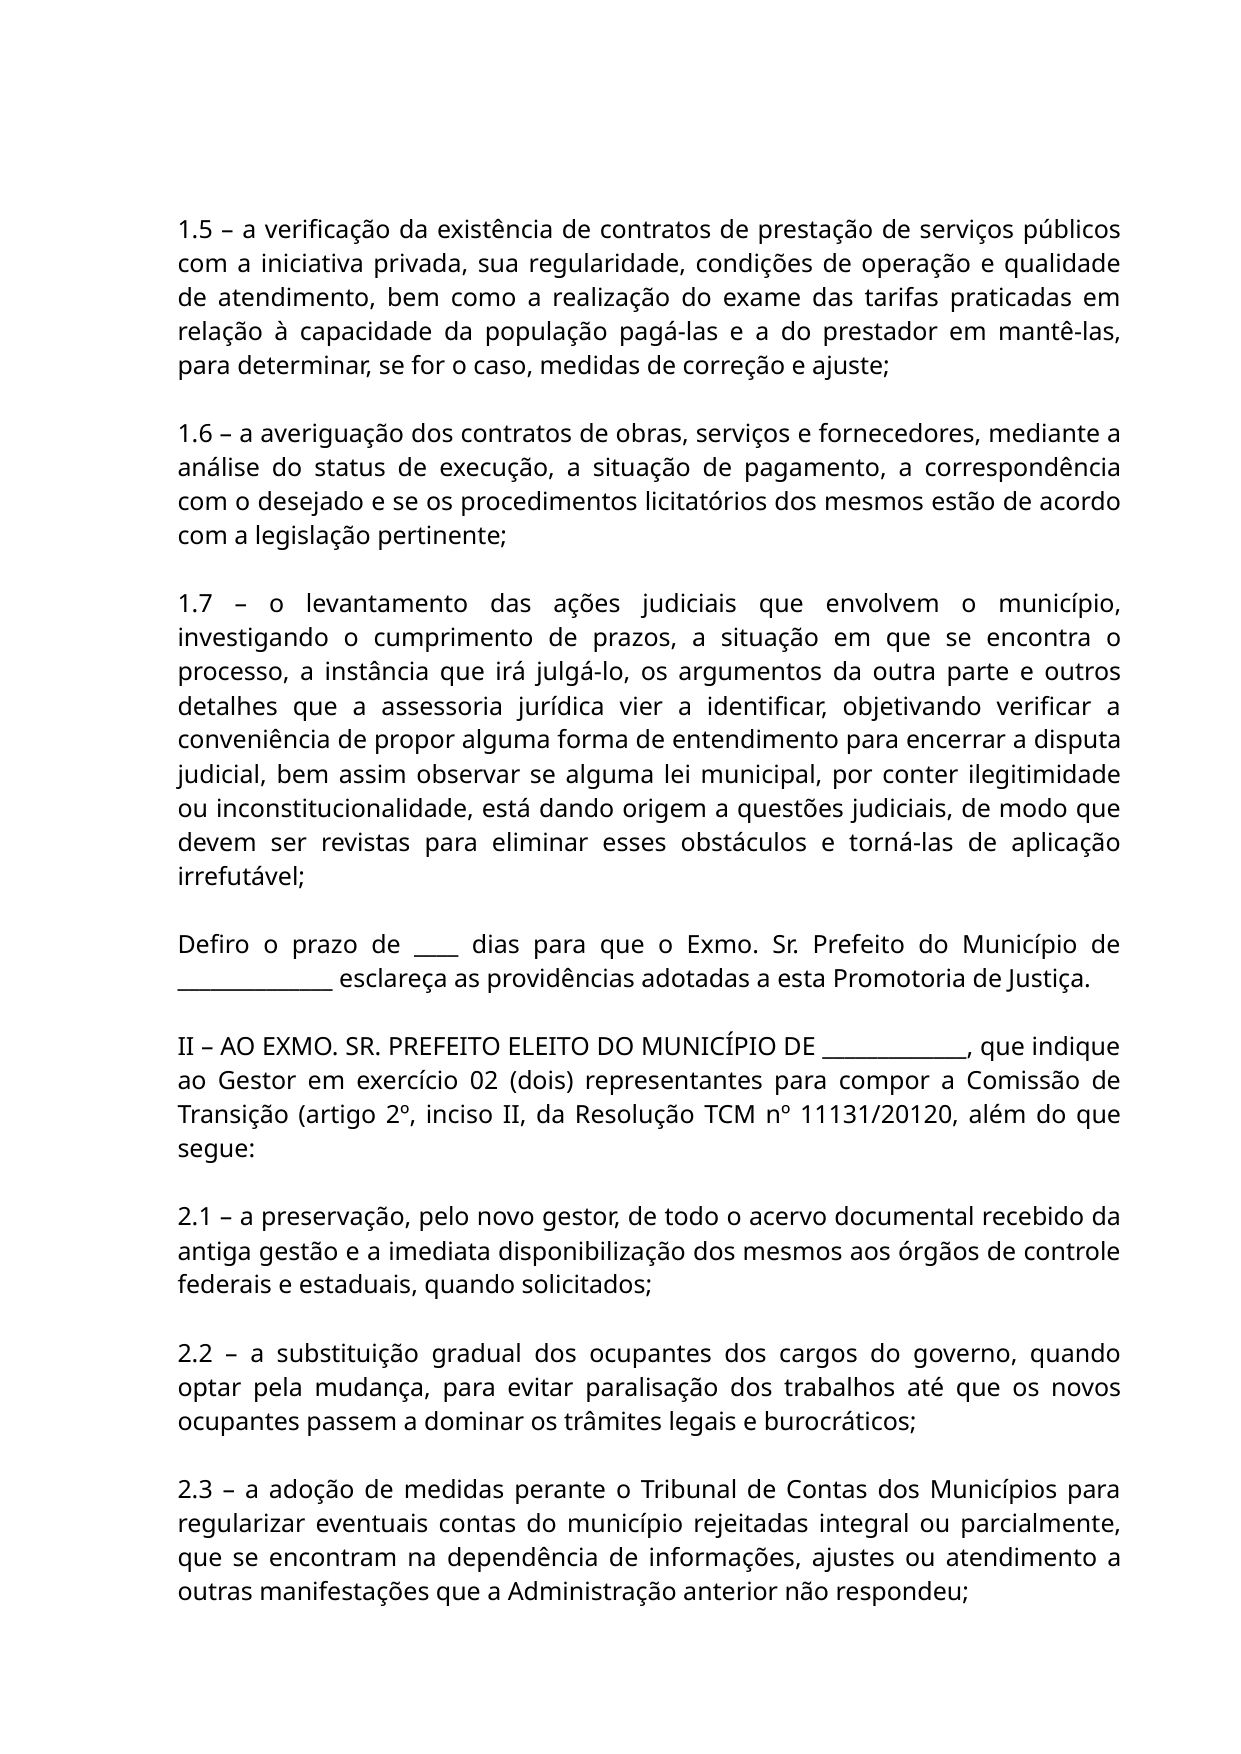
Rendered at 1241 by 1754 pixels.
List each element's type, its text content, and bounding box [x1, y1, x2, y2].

text 1.6 – a averiguação dos contratos de obras, serviços e fornecedores, mediante a análise do status de execução, a situação de pagamento, a correspondência com o desejado e se os procedimentos licitatórios dos mesmos estão de acordo com a legislação pertinente; [177, 416, 1122, 552]
text Defiro o prazo de ____ dias para que o Exmo. Sr. Prefeito do Município de ______________ esclareça as providências adotadas a esta Promotoria de Justiça. [177, 927, 1122, 995]
text 1.7 – o levantamento das ações judiciais que envolvem o município, investigando o cumprimento de prazos, a situação em que se encontra o processo, a instância que irá julgá-lo, os argumentos da outra parte e outros detalhes que a assessoria jurídica vier a identificar, objetivando verificar a conveniência de propor alguma forma de entendimento para encerrar a disputa judicial, bem assim observar se alguma lei municipal, por conter ilegitimidade ou inconstitucionalidade, está dando origem a questões judiciais, de modo que devem ser revistas para eliminar esses obstáculos e torná-las de aplicação irrefutável; [177, 586, 1122, 892]
text 2.1 – a preservação, pelo novo gestor, de todo o acervo documental recebido da antiga gestão e a imediata disponibilização dos mesmos aos órgãos de controle federais e estaduais, quando solicitados; [177, 1199, 1122, 1301]
text 2.2 – a substituição gradual dos ocupantes dos cargos do governo, quando optar pela mudança, para evitar paralisação dos trabalhos até que os novos ocupantes passem a dominar os trâmites legais e burocráticos; [177, 1335, 1122, 1437]
text 2.3 – a adoção de medidas perante o Tribunal de Contas dos Municípios para regularizar eventuais contas do município rejeitadas integral ou parcialmente, que se encontram na dependência de informações, ajustes ou atendimento a outras manifestações que a Administração anterior não respondeu; [177, 1472, 1122, 1608]
text 1.5 – a verificação da existência de contratos de prestação de serviços públicos com a iniciativa privada, sua regularidade, condições de operação e qualidade de atendimento, bem como a realização do exame das tarifas praticadas em relação à capacidade da população pagá-las e a do prestador em mantê-las, para determinar, se for o caso, medidas de correção e ajuste; [177, 211, 1122, 382]
text II – AO EXMO. SR. PREFEITO ELEITO DO MUNICÍPIO DE _____________, que indique ao Gestor em exercício 02 (dois) representantes para compor a Comissão de Transição (artigo 2º, inciso II, da Resolução TCM nº 11131/20120, além do que segue: [177, 1029, 1122, 1165]
